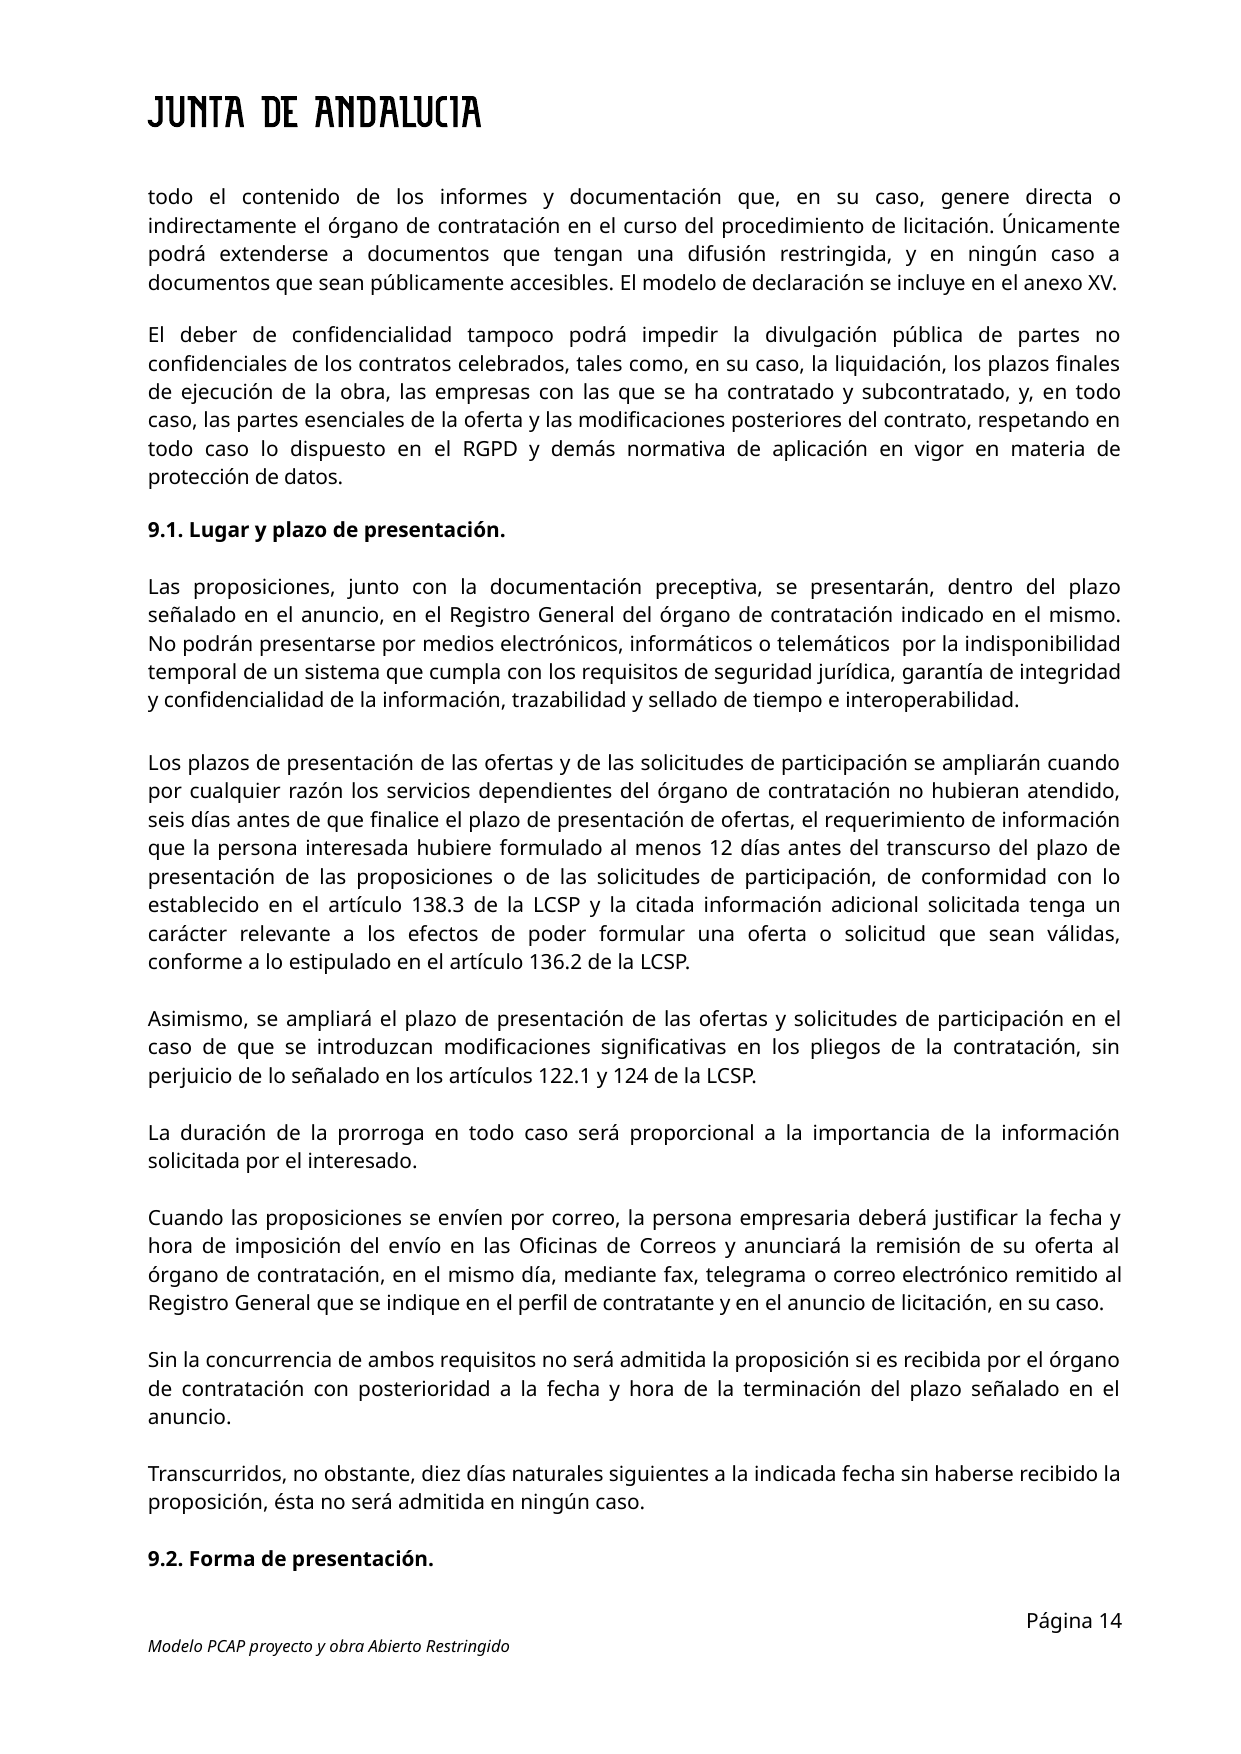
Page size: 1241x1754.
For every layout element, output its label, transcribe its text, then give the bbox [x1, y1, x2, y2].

text Transcurridos, no obstante, diez días naturales siguientes a la indicada fecha sin haberse recibido la proposición, ésta no será admitida en ningún caso. [148, 1459, 1122, 1516]
text 9.1. Lugar y plazo de presentación. [148, 515, 1122, 543]
text El deber de confidencialidad tampoco podrá impedir la divulgación pública de partes no confidenciales de los contratos celebrados, tales como, en su caso, la liquidación, los plazos finales de ejecución de la obra, las empresas con las que se ha contratado y subcontratado, y, en todo caso, las partes esenciales de la oferta y las modificaciones posteriores del contrato, respetando en todo caso lo dispuesto en el RGPD y demás normativa de aplicación en vigor en materia de protección de datos. [148, 320, 1122, 491]
text Los plazos de presentación de las ofertas y de las solicitudes de participación se ampliarán cuando por cualquier razón los servicios dependientes del órgano de contratación no hubieran atendido, seis días antes de que finalice el plazo de presentación de ofertas, el requerimiento de información que la persona interesada hubiere formulado al menos 12 días antes del transcurso del plazo de presentación de las proposiciones o de las solicitudes de participación, de conformidad con lo establecido en el artículo 138.3 de la LCSP y la citada información adicional solicitada tenga un carácter relevante a los efectos de poder formular una oferta o solicitud que sean válidas, conforme a lo estipulado en el artículo 136.2 de la LCSP. [148, 748, 1122, 976]
text Sin la concurrencia de ambos requisitos no será admitida la proposición si es recibida por el órgano de contratación con posterioridad a la fecha y hora de la terminación del plazo señalado en el anuncio. [148, 1345, 1122, 1431]
text La duración de la prorroga en todo caso será proporcional a la importancia de la información solicitada por el interesado. [148, 1118, 1122, 1174]
text Asimismo, se ampliará el plazo de presentación de las ofertas y solicitudes de participación en el caso de que se introduzcan modificaciones significativas en los pliegos de la contratación, sin perjuicio de lo señalado en los artículos 122.1 y 124 de la LCSP. [148, 1004, 1122, 1089]
text todo el contenido de los informes y documentación que, en su caso, genere directa o indirectamente el órgano de contratación en el curso del procedimiento de licitación. Únicamente podrá extenderse a documentos que tengan una difusión restringida, y en ningún caso a documentos que sean públicamente accesibles. El modelo de declaración se incluye en el anexo XV. [148, 182, 1122, 296]
text Las proposiciones, junto con la documentación preceptiva, se presentarán, dentro del plazo señalado en el anuncio, en el Registro General del órgano de contratación indicado en el mismo. No podrán presentarse por medios electrónicos, informáticos o telemáticos por la indisponibilidad temporal de un sistema que cumpla con los requisitos de seguridad jurídica, garantía de integridad y confidencialidad de la información, trazabilidad y sellado de tiempo e interoperabilidad. [148, 572, 1122, 714]
text 9.2. Forma de presentación. [148, 1544, 1122, 1573]
text Cuando las proposiciones se envíen por correo, la persona empresaria deberá justificar la fecha y hora de imposición del envío en las Oficinas de Correos y anunciará la remisión de su oferta al órgano de contratación, en el mismo día, mediante fax, telegrama o correo electrónico remitido al Registro General que se indique en el perfil de contratante y en el anuncio de licitación, en su caso. [148, 1203, 1122, 1317]
